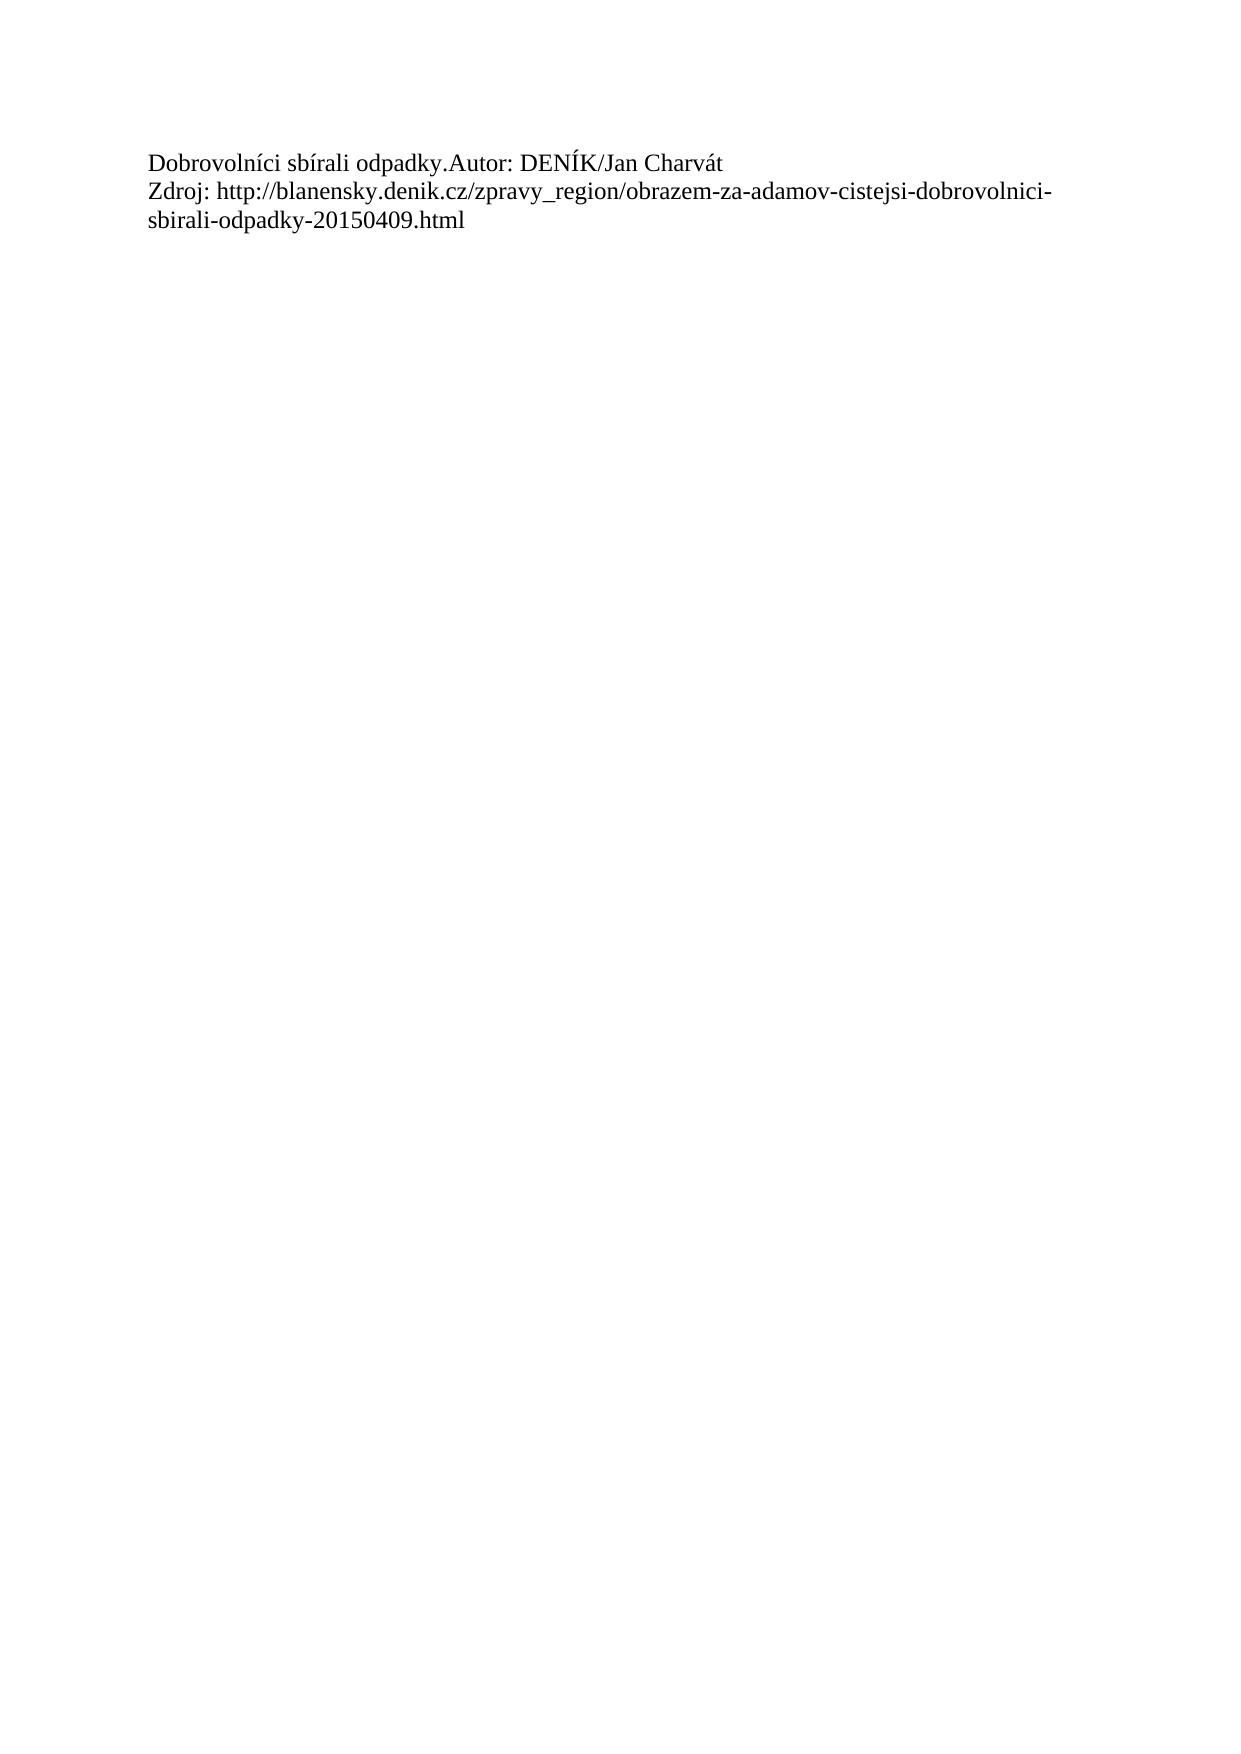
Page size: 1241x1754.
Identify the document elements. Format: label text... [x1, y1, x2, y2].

text Dobrovolníci sbírali odpadky.Autor: DENÍK/Jan Charvát Zdroj: http://blanensky.denik.cz/zpravy_region/obrazem-za-adamov-cistejsi-dobrovolnici-sbirali-odpadky-20150409.html [148, 148, 1093, 234]
